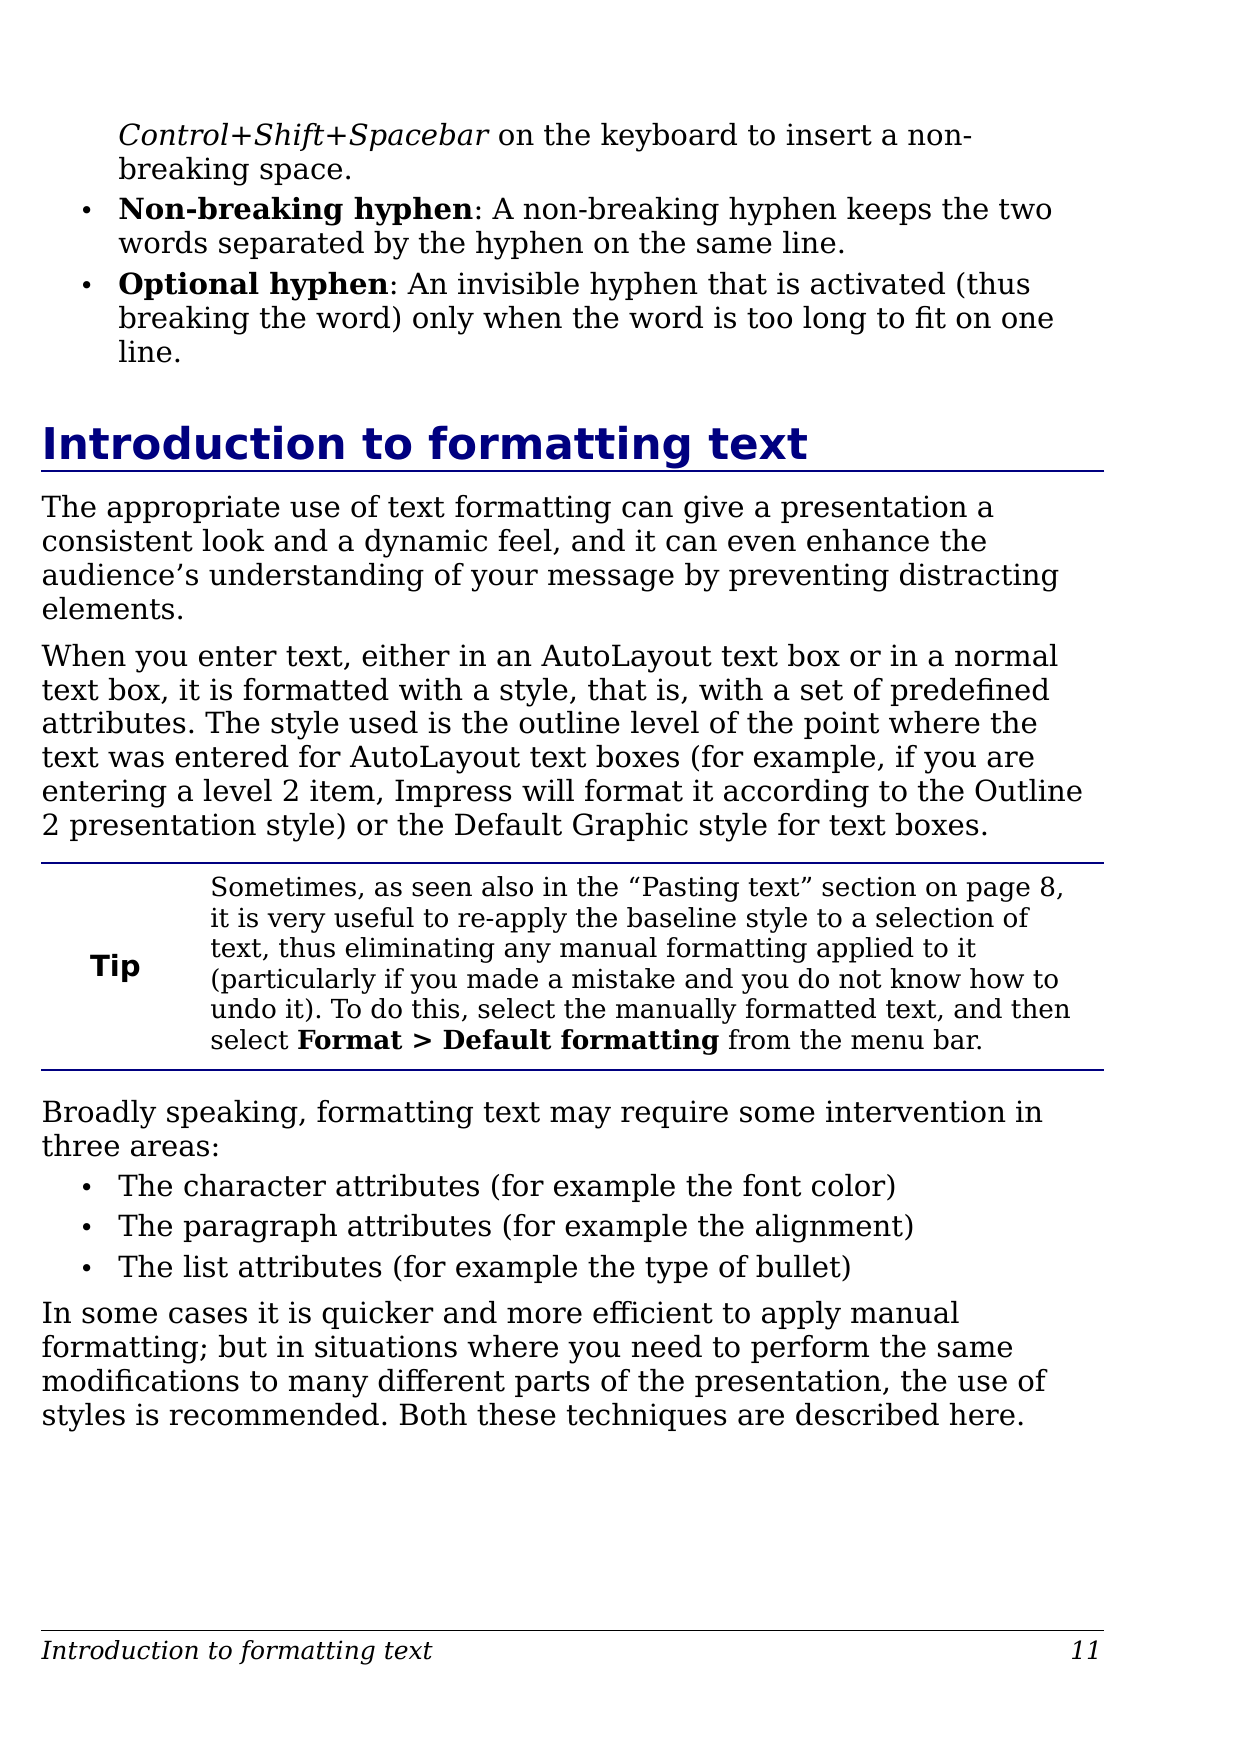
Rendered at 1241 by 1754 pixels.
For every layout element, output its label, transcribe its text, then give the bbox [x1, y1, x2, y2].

table_header Sometimes, as seen also in the “Pasting text” section on page 8, it is very useful to re-apply the baseline style to a selection of text, thus eliminating any manual formatting applied to it (particularly if you made a mistake and you do not know how to undo it). To do this, select the manually formatted text, and then select Format > Default formatting from the menu bar. [189, 864, 1104, 1069]
text The appropriate use of text formatting can give a presentation a consistent look and a dynamic feel, and it can even enhance the audience’s understanding of your message by preventing distracting elements. [41, 491, 1104, 626]
list Non-breaking hyphen: A non-breaking hyphen keeps the two words separated by the hyphen on the same line. [79, 192, 1104, 261]
list The paragraph attributes (for example the alignment) [79, 1210, 1104, 1244]
text In some cases it is quicker and more efficient to apply manual formatting; but in situations where you need to perform the same modifications to many different parts of the presentation, the use of styles is recommended. Both these techniques are described here. [41, 1296, 1104, 1432]
list The list attributes (for example the type of bullet) [79, 1250, 1104, 1284]
subtitle Introduction to formatting text [41, 419, 1104, 470]
list When you enter text, either in an AutoLayout text box or in a normal text box, it is formatted with a style, that is, with a set of predefined attributes. The style used is the outline level of the point where the text was entered for AutoLayout text boxes (for example, if you are entering a level 2 item, Impress will format it according to the Outline 2 presentation style) or the Default Graphic style for text boxes. [41, 639, 1104, 843]
table_header Tip [41, 864, 189, 1069]
list The character attributes (for example the font color) [79, 1169, 1104, 1203]
list Control+Shift+Spacebar on the keyboard to insert a non-breaking space. [79, 118, 1104, 186]
list Optional hyphen: An invisible hyphen that is activated (thus breaking the word) only when the word is too long to fit on one line. [79, 267, 1104, 369]
list Broadly speaking, formatting text may require some intervention in three areas: [41, 1095, 1104, 1163]
